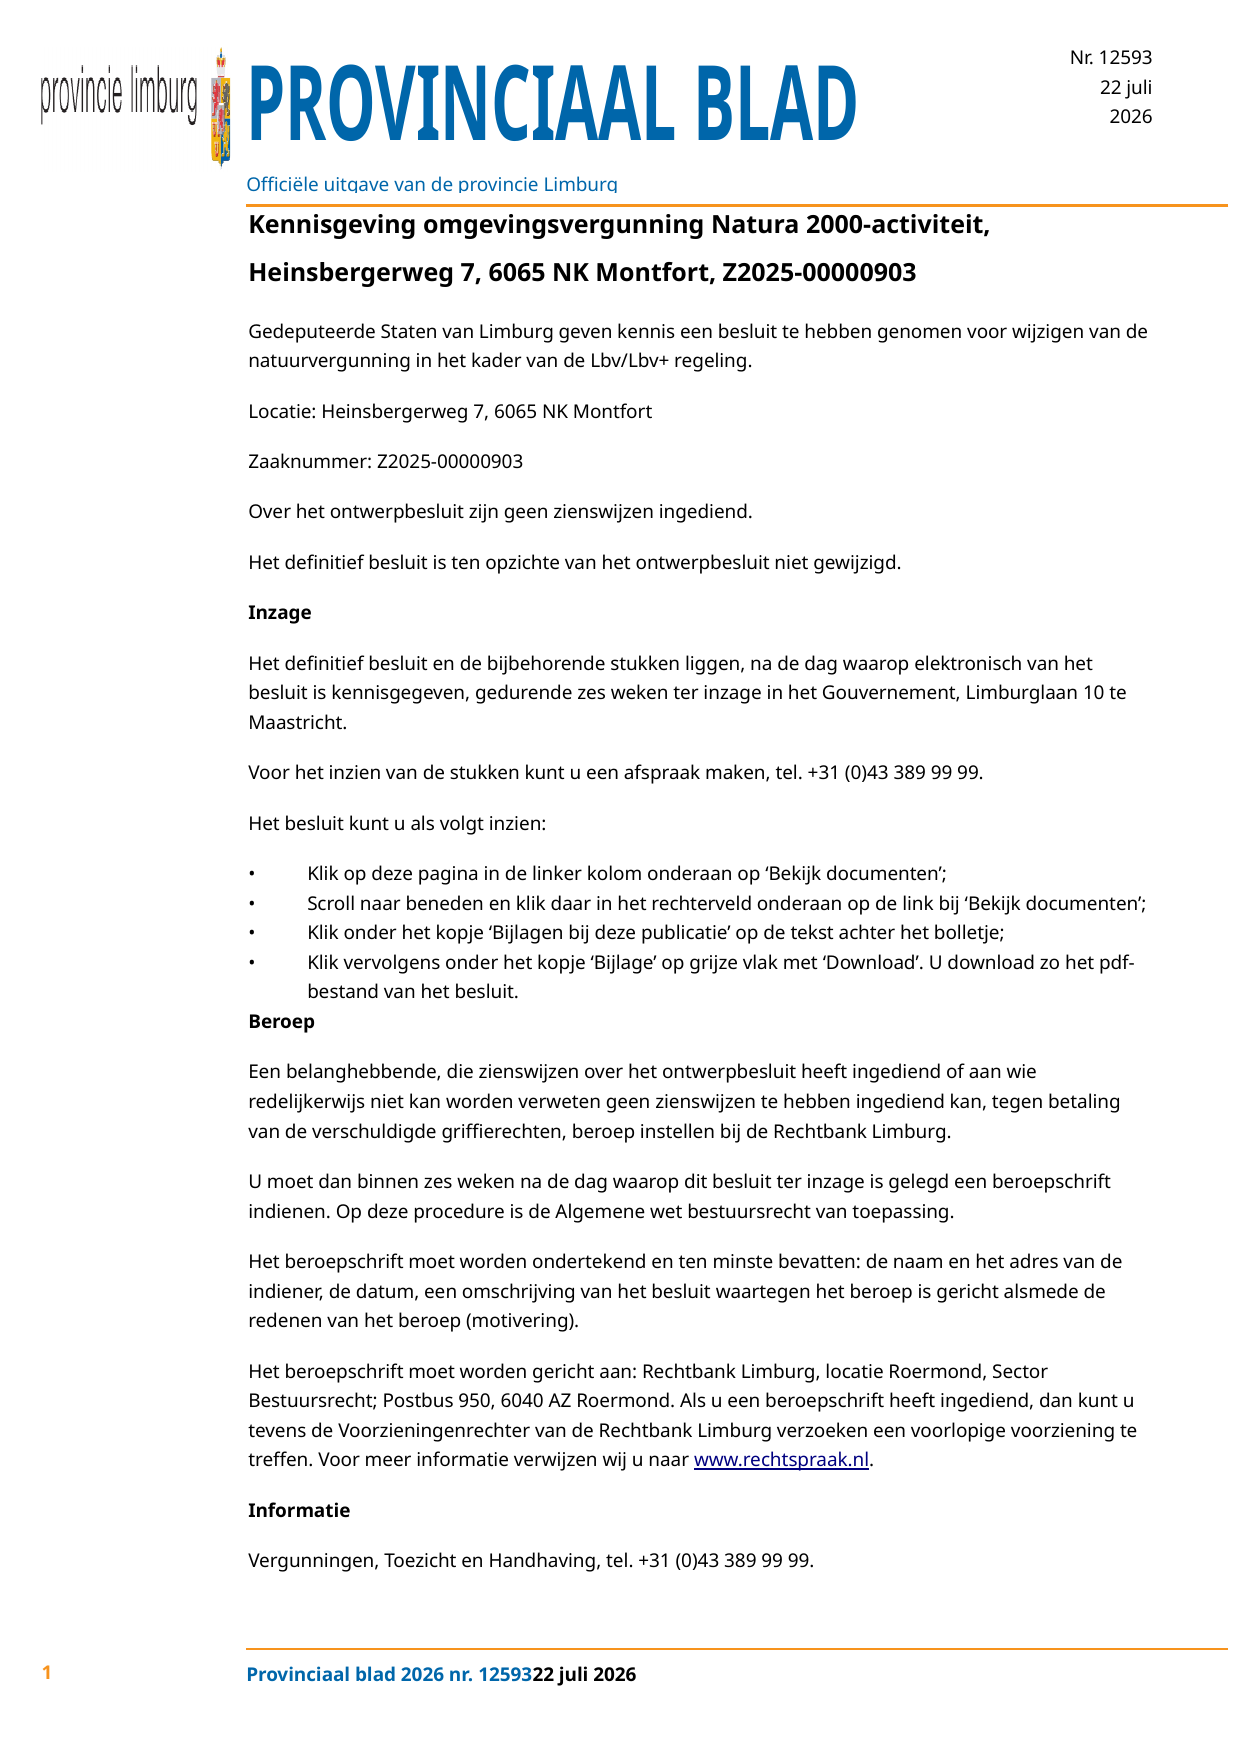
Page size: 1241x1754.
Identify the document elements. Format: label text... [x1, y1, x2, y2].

text Vergunningen, Toezicht en Handhaving, tel. +31 (0)43 389 99 99. [248, 1547, 1152, 1573]
picture [41, 47, 231, 172]
text Het beroepschrift moet worden gericht aan: Rechtbank Limburg, locatie Roermond, Sector Bestuursrecht; Postbus 950, 6040 AZ Roermond. Als u een beroepschrift heeft ingediend, dan kunt u tevens de Voorzieningenrechter van de Rechtbank Limburg verzoeken een voorlopige voorziening te treffen. Voor meer informatie verwijzen wij u naar www.rechtspraak.nl. [248, 1358, 1152, 1472]
text Over het ontwerpbesluit zijn geen zienswijzen ingediend. [248, 499, 1152, 524]
text Inzage [248, 599, 1152, 625]
text Locatie: Heinsbergerweg 7, 6065 NK Montfort [248, 398, 1152, 424]
text Gedeputeerde Staten van Limburg geven kennis een besluit te hebben genomen voor wijzigen van de natuurvergunning in het kader van de Lbv/Lbv+ regeling. [248, 318, 1152, 373]
text Het definitief besluit is ten opzichte van het ontwerpbesluit niet gewijzigd. [248, 549, 1152, 575]
text Zaaknummer: Z2025-00000903 [248, 448, 1152, 474]
list Klik onder het kopje ‘Bijlagen bij deze publicatie’ op de tekst achter het bolletje; [248, 919, 1152, 945]
text U moet dan binnen zes weken na de dag waarop dit besluit ter inzage is gelegd een beroepschrift indienen. Op deze procedure is de Algemene wet bestuursrecht van toepassing. [248, 1168, 1152, 1224]
list Klik vervolgens onder het kopje ‘Bijlage’ op grijze vlak met ‘Download’. U download zo het pdf-bestand van het besluit. [248, 949, 1152, 1004]
text Voor het inzien van de stukken kunt u een afspraak maken, tel. +31 (0)43 389 99 99. [248, 759, 1152, 785]
text Het beroepschrift moet worden ondertekend en ten minste bevatten: de naam en het adres van de indiener, de datum, een omschrijving van het besluit waartegen het beroep is gericht alsmede de redenen van het beroep (motivering). [248, 1248, 1152, 1333]
text Het definitief besluit en de bijbehorende stukken liggen, na de dag waarop elektronisch van het besluit is kennisgegeven, gedurende zes weken ter inzage in het Gouvernement, Limburglaan 10 te Maastricht. [248, 650, 1152, 735]
text Kennisgeving omgevingsvergunning Natura 2000-activiteit, Heinsbergerweg 7, 6065 NK Montfort, Z2025-00000903 [248, 207, 1152, 288]
text Een belanghebbende, die zienswijzen over het ontwerpbesluit heeft ingediend of aan wie redelijkerwijs niet kan worden verweten geen zienswijzen te hebben ingediend kan, tegen betaling van de verschuldigde griffierechten, beroep instellen bij de Rechtbank Limburg. [248, 1059, 1152, 1144]
text Het besluit kunt u als volgt inzien: [248, 810, 1152, 836]
list Scroll naar beneden en klik daar in het rechterveld onderaan op de link bij ‘Bekijk documenten’; [248, 890, 1152, 916]
text Informatie [248, 1497, 1152, 1523]
text Beroep [248, 1008, 1152, 1034]
list Klik op deze pagina in de linker kolom onderaan op ‘Bekijk documenten’; [248, 860, 1152, 886]
